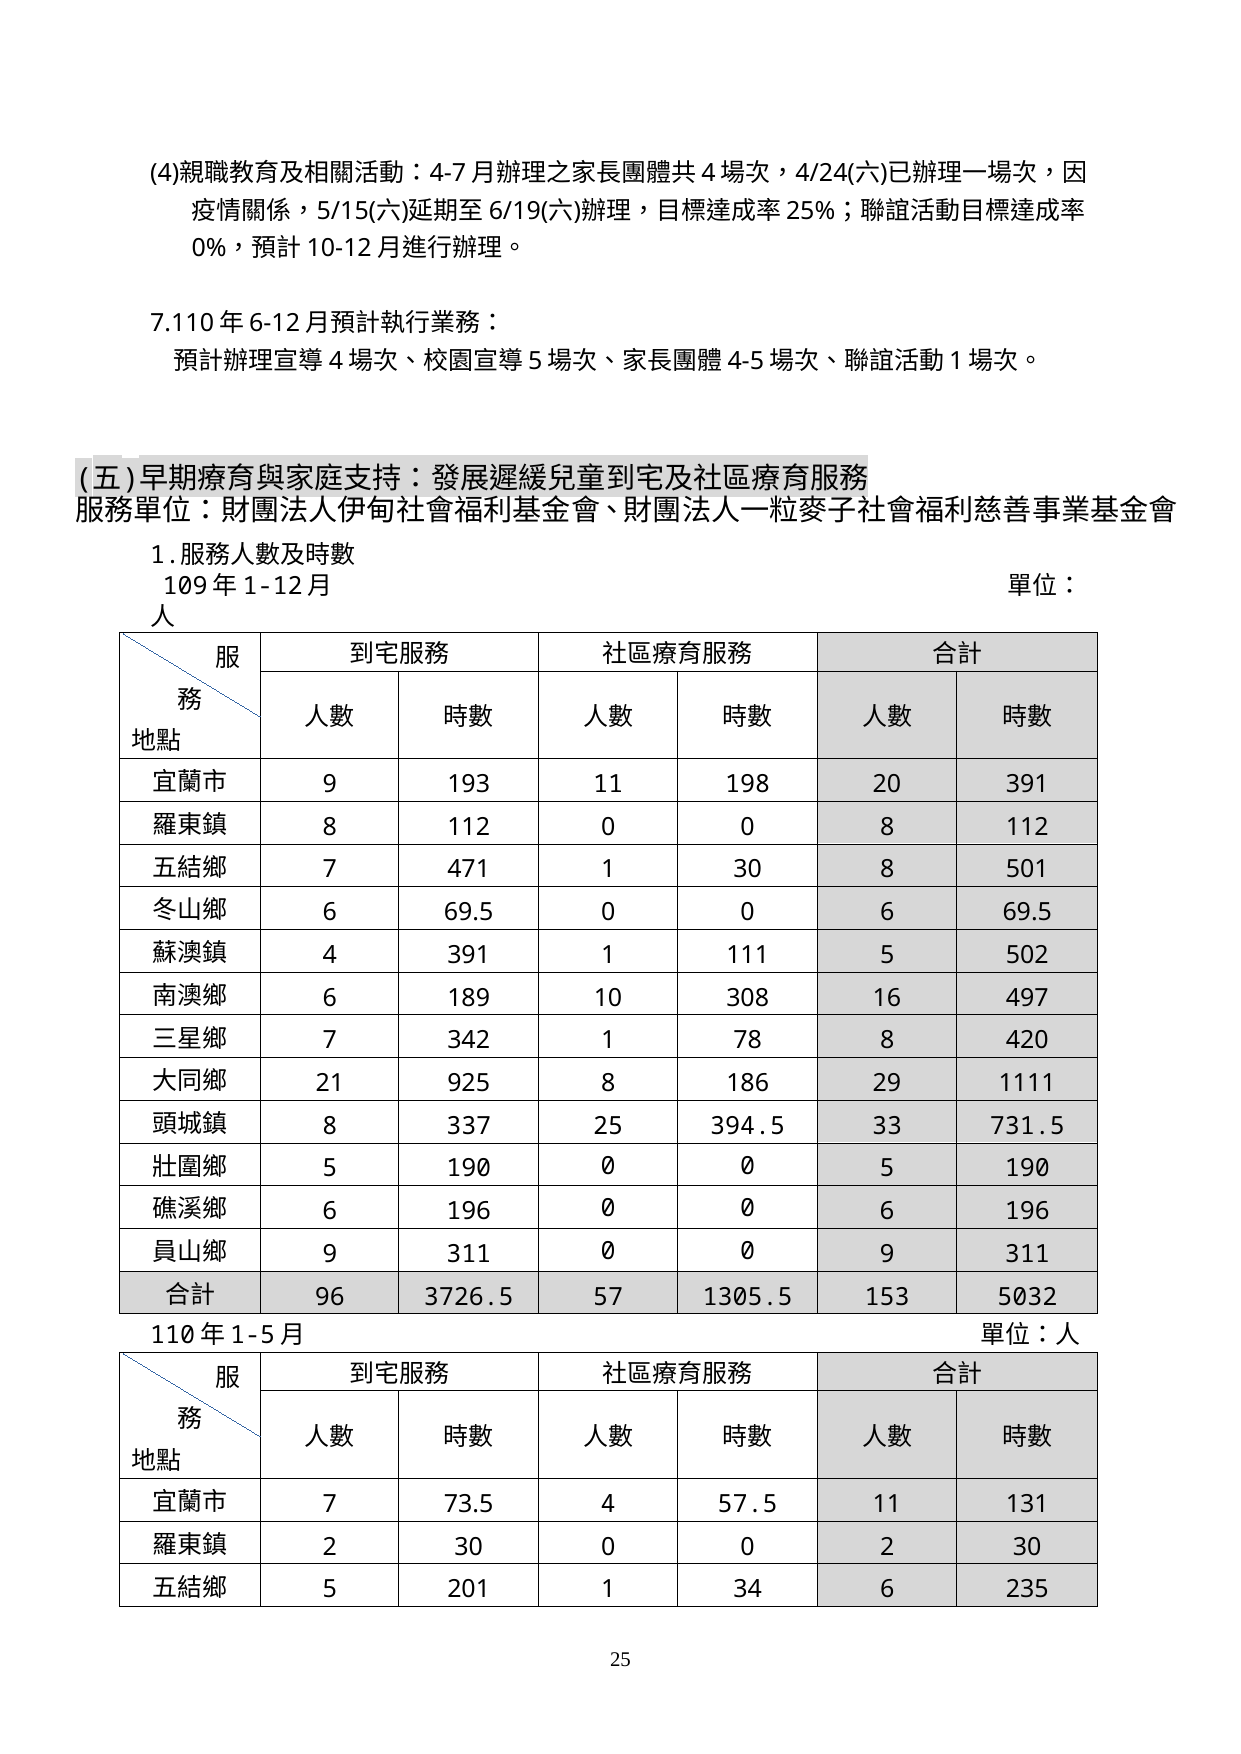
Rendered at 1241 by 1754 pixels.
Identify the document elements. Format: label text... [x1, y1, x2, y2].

table_cell 9 [261, 759, 398, 801]
table_cell 30 [399, 1522, 538, 1563]
table_cell 人數 [261, 672, 398, 758]
table_cell 時數 [399, 672, 538, 758]
table_cell 時數 [678, 672, 817, 758]
table_cell 501 [957, 845, 1097, 886]
table_cell 0 [678, 1229, 817, 1271]
table_cell 190 [399, 1144, 538, 1185]
table_header 服務 地點 [120, 1353, 260, 1478]
table_cell 頭城鎮 [120, 1101, 260, 1142]
table_cell 311 [957, 1229, 1097, 1271]
table_cell 0 [539, 802, 677, 843]
table_header 社區療育服務 [539, 633, 817, 671]
table_cell 0 [678, 887, 817, 929]
table_cell 5 [818, 1144, 956, 1185]
table_cell 311 [399, 1229, 538, 1271]
list 1.服務人數及時數 [150, 538, 1090, 569]
table_cell 2 [261, 1522, 398, 1563]
table_cell 10 [539, 973, 677, 1014]
table_cell 1111 [957, 1058, 1097, 1100]
table_cell 153 [818, 1272, 956, 1313]
table_cell 196 [957, 1186, 1097, 1228]
table_cell 30 [957, 1522, 1097, 1563]
table_cell 1 [539, 1564, 677, 1606]
table_cell 8 [818, 845, 956, 886]
text 7.110年6-12月預計執行業務： [150, 302, 1090, 339]
table_cell 190 [957, 1144, 1097, 1185]
table_cell 308 [678, 973, 817, 1014]
table_cell 0 [539, 887, 677, 929]
table_cell 2 [818, 1522, 956, 1563]
table_cell 6 [818, 887, 956, 929]
table_cell 三星鄉 [120, 1015, 260, 1057]
table_cell 96 [261, 1272, 398, 1313]
table_cell 342 [399, 1015, 538, 1057]
table_header 合計 [818, 633, 1097, 671]
text 110年1-5月 單位：人 [150, 1314, 1090, 1352]
table_cell 0 [678, 802, 817, 843]
text (4)親職教育及相關活動：4-7月辦理之家長團體共4場次，4/24(六)已辦理一場次，因疫情關係，5/15(六)延期至6/19(六)辦理，目標達成率25%；聯誼活動目標達成率0%，預計10-12月進行辦理。 [150, 152, 1090, 264]
table_cell 9 [261, 1229, 398, 1271]
table_header 到宅服務 [261, 633, 538, 671]
table_cell 7 [261, 1479, 398, 1521]
table_cell 0 [678, 1186, 817, 1228]
table_cell 合計 [120, 1272, 260, 1313]
table_cell 五結鄉 [120, 845, 260, 886]
table_cell 420 [957, 1015, 1097, 1057]
table_cell 235 [957, 1564, 1097, 1606]
table_cell 宜蘭市 [120, 1479, 260, 1521]
table_cell 193 [399, 759, 538, 801]
table_cell 冬山鄉 [120, 887, 260, 929]
table_cell 6 [818, 1186, 956, 1228]
table_cell 大同鄉 [120, 1058, 260, 1100]
table_cell 69.5 [399, 887, 538, 929]
table_cell 時數 [957, 1391, 1097, 1478]
table_cell 0 [678, 1144, 817, 1185]
table_cell 6 [261, 887, 398, 929]
table_cell 南澳鄉 [120, 973, 260, 1014]
table_cell 8 [261, 1101, 398, 1142]
table_cell 0 [539, 1522, 677, 1563]
table_cell 人數 [818, 1391, 956, 1478]
table_cell 5 [261, 1564, 398, 1606]
table_cell 731.5 [957, 1101, 1097, 1142]
table_cell 時數 [957, 672, 1097, 758]
table_header 社區療育服務 [539, 1353, 817, 1390]
table_cell 1305.5 [678, 1272, 817, 1313]
table_cell 礁溪鄉 [120, 1186, 260, 1228]
table_cell 6 [818, 1564, 956, 1606]
table_cell 5 [261, 1144, 398, 1185]
table_cell 201 [399, 1564, 538, 1606]
table_cell 7 [261, 845, 398, 886]
table_cell 羅東鎮 [120, 1522, 260, 1563]
table_cell 391 [957, 759, 1097, 801]
table_cell 4 [539, 1479, 677, 1521]
table_cell 1 [539, 1015, 677, 1057]
table_cell 198 [678, 759, 817, 801]
table_cell 5032 [957, 1272, 1097, 1313]
table_cell 4 [261, 930, 398, 972]
table_cell 111 [678, 930, 817, 972]
table_cell 925 [399, 1058, 538, 1100]
table_cell 人數 [261, 1391, 398, 1478]
table_cell 人數 [818, 672, 956, 758]
table_cell 57 [539, 1272, 677, 1313]
table_cell 30 [678, 845, 817, 886]
table_cell 羅東鎮 [120, 802, 260, 843]
table_cell 宜蘭市 [120, 759, 260, 801]
table_cell 186 [678, 1058, 817, 1100]
table_cell 471 [399, 845, 538, 886]
table_cell 189 [399, 973, 538, 1014]
table_cell 16 [818, 973, 956, 1014]
table_cell 壯圍鄉 [120, 1144, 260, 1185]
table_cell 69.5 [957, 887, 1097, 929]
table_cell 0 [678, 1522, 817, 1563]
table_cell 五結鄉 [120, 1564, 260, 1606]
table_cell 6 [261, 1186, 398, 1228]
table_header 合計 [818, 1353, 1097, 1390]
table_cell 391 [399, 930, 538, 972]
table_cell 196 [399, 1186, 538, 1228]
table_cell 1 [539, 845, 677, 886]
table_cell 34 [678, 1564, 817, 1606]
table_cell 蘇澳鎮 [120, 930, 260, 972]
table_cell 8 [818, 802, 956, 843]
table_cell 8 [261, 802, 398, 843]
table_cell 0 [539, 1144, 677, 1185]
table_cell 33 [818, 1101, 956, 1142]
table_cell 7 [261, 1015, 398, 1057]
table_cell 394.5 [678, 1101, 817, 1142]
table_cell 5 [818, 930, 956, 972]
table_cell 11 [818, 1479, 956, 1521]
table_cell 21 [261, 1058, 398, 1100]
table_cell 112 [957, 802, 1097, 843]
table_cell 時數 [399, 1391, 538, 1478]
table_cell 11 [539, 759, 677, 801]
table_cell 8 [539, 1058, 677, 1100]
table_cell 29 [818, 1058, 956, 1100]
table_cell 57.5 [678, 1479, 817, 1521]
table_cell 0 [539, 1229, 677, 1271]
table_cell 3726.5 [399, 1272, 538, 1313]
table_cell 502 [957, 930, 1097, 972]
table_header 服務 地點 [120, 633, 260, 758]
table_cell 9 [818, 1229, 956, 1271]
table_cell 8 [818, 1015, 956, 1057]
table_cell 78 [678, 1015, 817, 1057]
table_cell 112 [399, 802, 538, 843]
text (五)早期療育與家庭支持：發展遲緩兒童到宅及社區療育服務 服務單位：財團法人伊甸社會福利基金會、財團法人一粒麥子社會福利慈善事業基金會 [75, 464, 1178, 526]
table_cell 1 [539, 930, 677, 972]
table_cell 337 [399, 1101, 538, 1142]
table_header 到宅服務 [261, 1353, 538, 1390]
table_cell 6 [261, 973, 398, 1014]
table_cell 131 [957, 1479, 1097, 1521]
table_cell 員山鄉 [120, 1229, 260, 1271]
table_cell 497 [957, 973, 1097, 1014]
text 109年1-12月 單位：人 [150, 569, 1090, 632]
table_cell 0 [539, 1186, 677, 1228]
table_cell 時數 [678, 1391, 817, 1478]
table_cell 25 [539, 1101, 677, 1142]
table_cell 人數 [539, 1391, 677, 1478]
table_cell 人數 [539, 672, 677, 758]
table_cell 73.5 [399, 1479, 538, 1521]
text 預計辦理宣導4場次、校園宣導5場次、家長團體4-5場次、聯誼活動1場次。 [150, 339, 1090, 377]
table_cell 20 [818, 759, 956, 801]
